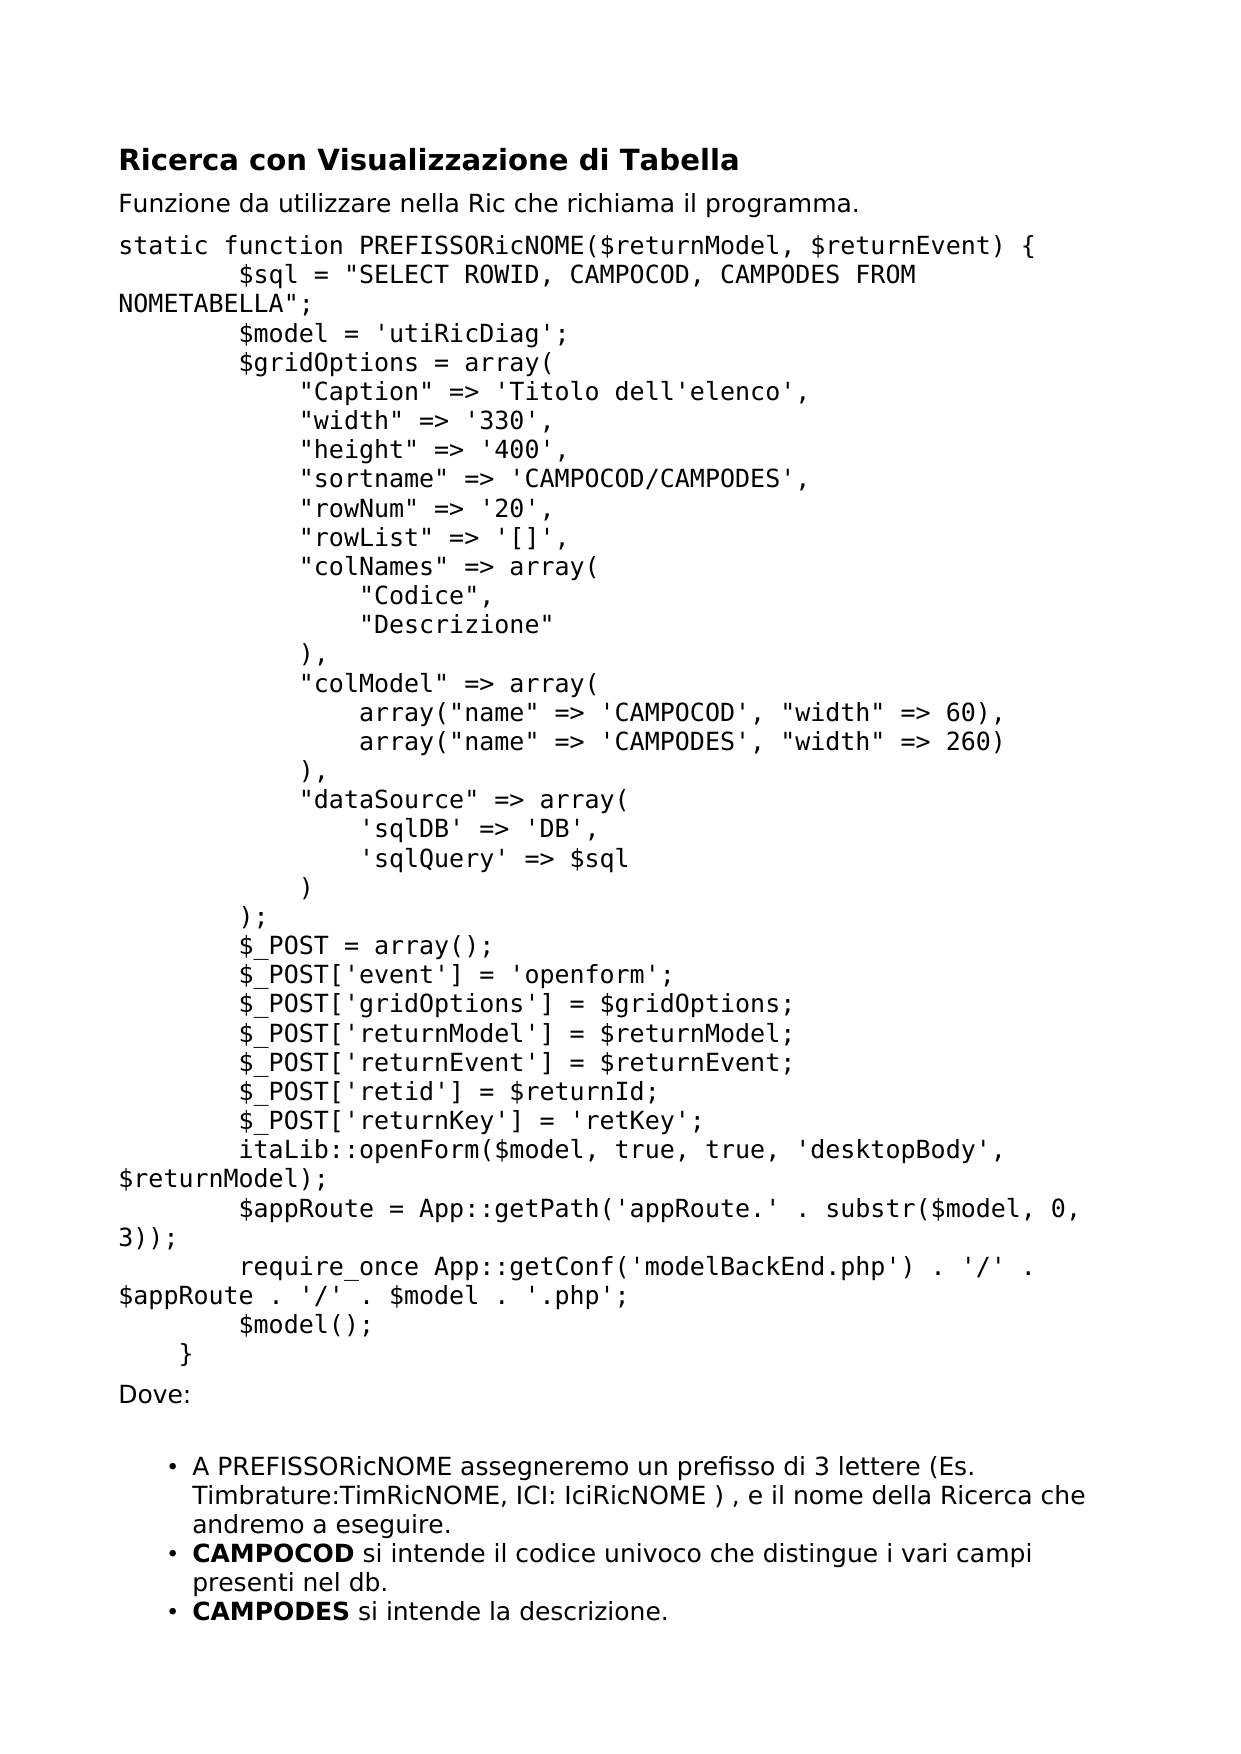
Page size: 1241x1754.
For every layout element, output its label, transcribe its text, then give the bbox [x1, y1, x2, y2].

list A PREFISSORicNOME assegneremo un prefisso di 3 lettere (Es. Timbrature:TimRicNOME, ICI: IciRicNOME ) , e il nome della Ricerca che andremo a eseguire. [177, 1452, 1122, 1539]
text static function PREFISSORicNOME($returnModel, $returnEvent) { $sql = "SELECT ROWID, CAMPOCOD, CAMPODES FROM NOMETABELLA"; $model = 'utiRicDiag'; $gridOptions = array( "Caption" => 'Titolo dell'elenco', "width" => '330', "height" => '400', "sortname" => 'CAMPOCOD/CAMPODES', "rowNum" => '20', "rowList" => '[]', "colNames" => array( "Codice", "Descrizione" ), "colModel" => array( array("name" => 'CAMPOCOD', "width" => 60), array("name" => 'CAMPODES', "width" => 260) ), "dataSource" => array( 'sqlDB' => 'DB', 'sqlQuery' => $sql ) ); $_POST = array(); $_POST['event'] = 'openform'; $_POST['gridOptions'] = $gridOptions; $_POST['returnModel'] = $returnModel; $_POST['returnEvent'] = $returnEvent; $_POST['retid'] = $returnId; $_POST['returnKey'] = 'retKey'; itaLib::openForm($model, true, true, 'desktopBody', $returnModel); $appRoute = App::getPath('appRoute.' . substr($model, 0, 3)); require_once App::getConf('modelBackEnd.php') . '/' . $appRoute . '/' . $model . '.php'; $model(); } [118, 231, 1122, 1369]
subtitle Ricerca con Visualizzazione di Tabella [118, 143, 1122, 177]
list CAMPODES si intende la descrizione. [177, 1597, 1122, 1627]
list CAMPOCOD si intende il codice univoco che distingue i vari campi presenti nel db. [177, 1539, 1122, 1597]
text Funzione da utilizzare nella Ric che richiama il programma. [118, 189, 1122, 219]
text Dove: [118, 1381, 1122, 1410]
